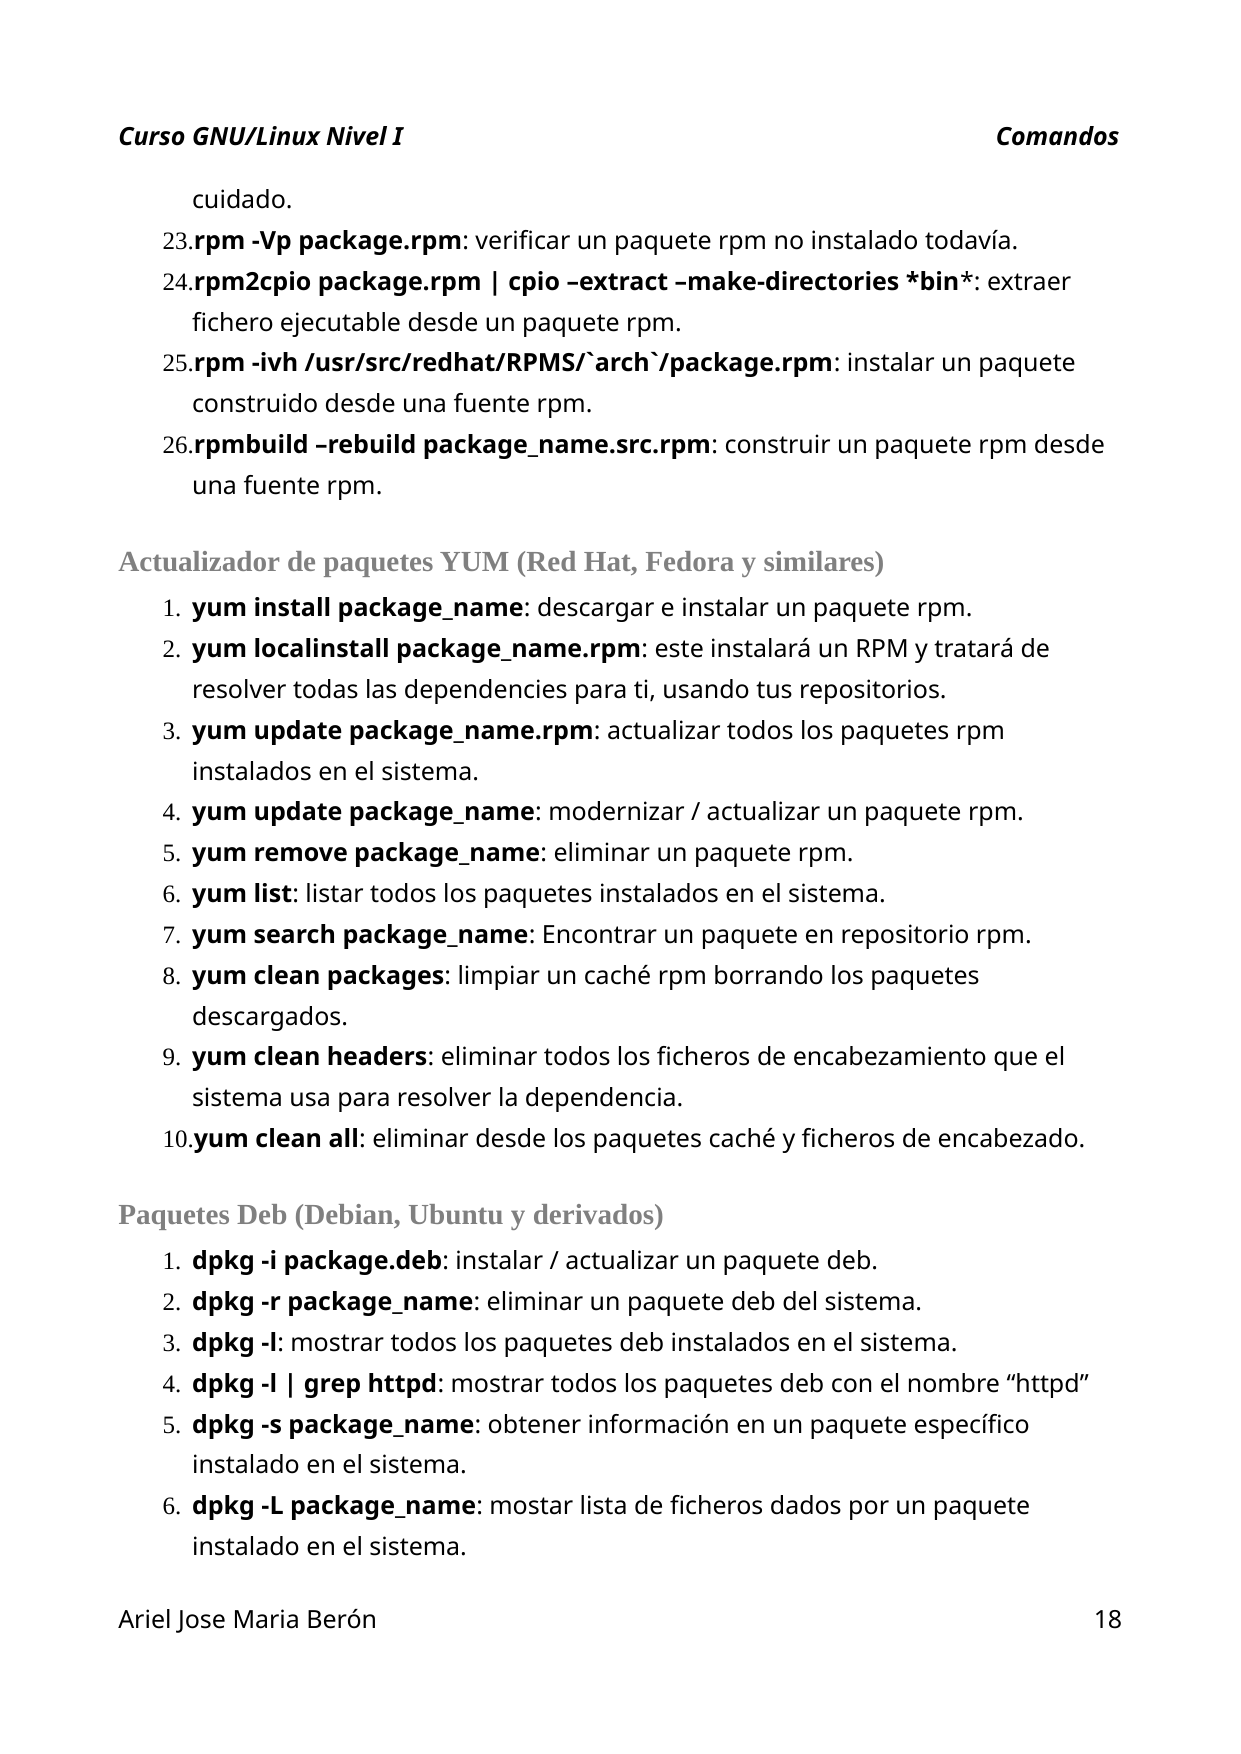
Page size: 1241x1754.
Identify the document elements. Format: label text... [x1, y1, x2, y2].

list dpkg -L package_name: mostar lista de ficheros dados por un paquete instalado en el sistema. [162, 1488, 1122, 1563]
list rpmbuild –rebuild package_name.src.rpm: construir un paquete rpm desde una fuente rpm. [162, 427, 1122, 502]
list yum install package_name: descargar e instalar un paquete rpm. [162, 590, 1122, 624]
list rpm -ivh /usr/src/redhat/RPMS/`arch`/package.rpm: instalar un paquete construido desde una fuente rpm. [162, 345, 1122, 420]
list rpm2cpio package.rpm | cpio –extract –make-directories *bin*: extraer fichero ejecutable desde un paquete rpm. [162, 263, 1122, 338]
subtitle Paquetes Deb (Debian, Ubuntu y derivados) [118, 1197, 1122, 1230]
list yum clean all: eliminar desde los paquetes caché y ficheros de encabezado. [162, 1121, 1122, 1155]
list cuidado. [162, 182, 1122, 216]
list dpkg -i package.deb: instalar / actualizar un paquete deb. [162, 1243, 1122, 1277]
list yum search package_name: Encontrar un paquete en repositorio rpm. [162, 916, 1122, 951]
list dpkg -r package_name: eliminar un paquete deb del sistema. [162, 1284, 1122, 1318]
list yum list: listar todos los paquetes instalados en el sistema. [162, 876, 1122, 910]
list yum remove package_name: eliminar un paquete rpm. [162, 835, 1122, 869]
list dpkg -s package_name: obtener información en un paquete específico instalado en el sistema. [162, 1406, 1122, 1481]
list dpkg -l | grep httpd: mostrar todos los paquetes deb con el nombre “httpd” [162, 1365, 1122, 1399]
list yum update package_name.rpm: actualizar todos los paquetes rpm instalados en el sistema. [162, 712, 1122, 787]
list yum clean headers: eliminar todos los ficheros de encabezamiento que el sistema usa para resolver la dependencia. [162, 1039, 1122, 1114]
list yum localinstall package_name.rpm: este instalará un RPM y tratará de resolver todas las dependencies para ti, usando tus repositorios. [162, 631, 1122, 706]
subtitle Actualizador de paquetes YUM (Red Hat, Fedora y similares) [118, 544, 1122, 577]
list yum update package_name: modernizar / actualizar un paquete rpm. [162, 794, 1122, 828]
list yum clean packages: limpiar un caché rpm borrando los paquetes descargados. [162, 957, 1122, 1032]
list dpkg -l: mostrar todos los paquetes deb instalados en el sistema. [162, 1324, 1122, 1359]
list rpm -Vp package.rpm: verificar un paquete rpm no instalado todavía. [162, 222, 1122, 257]
